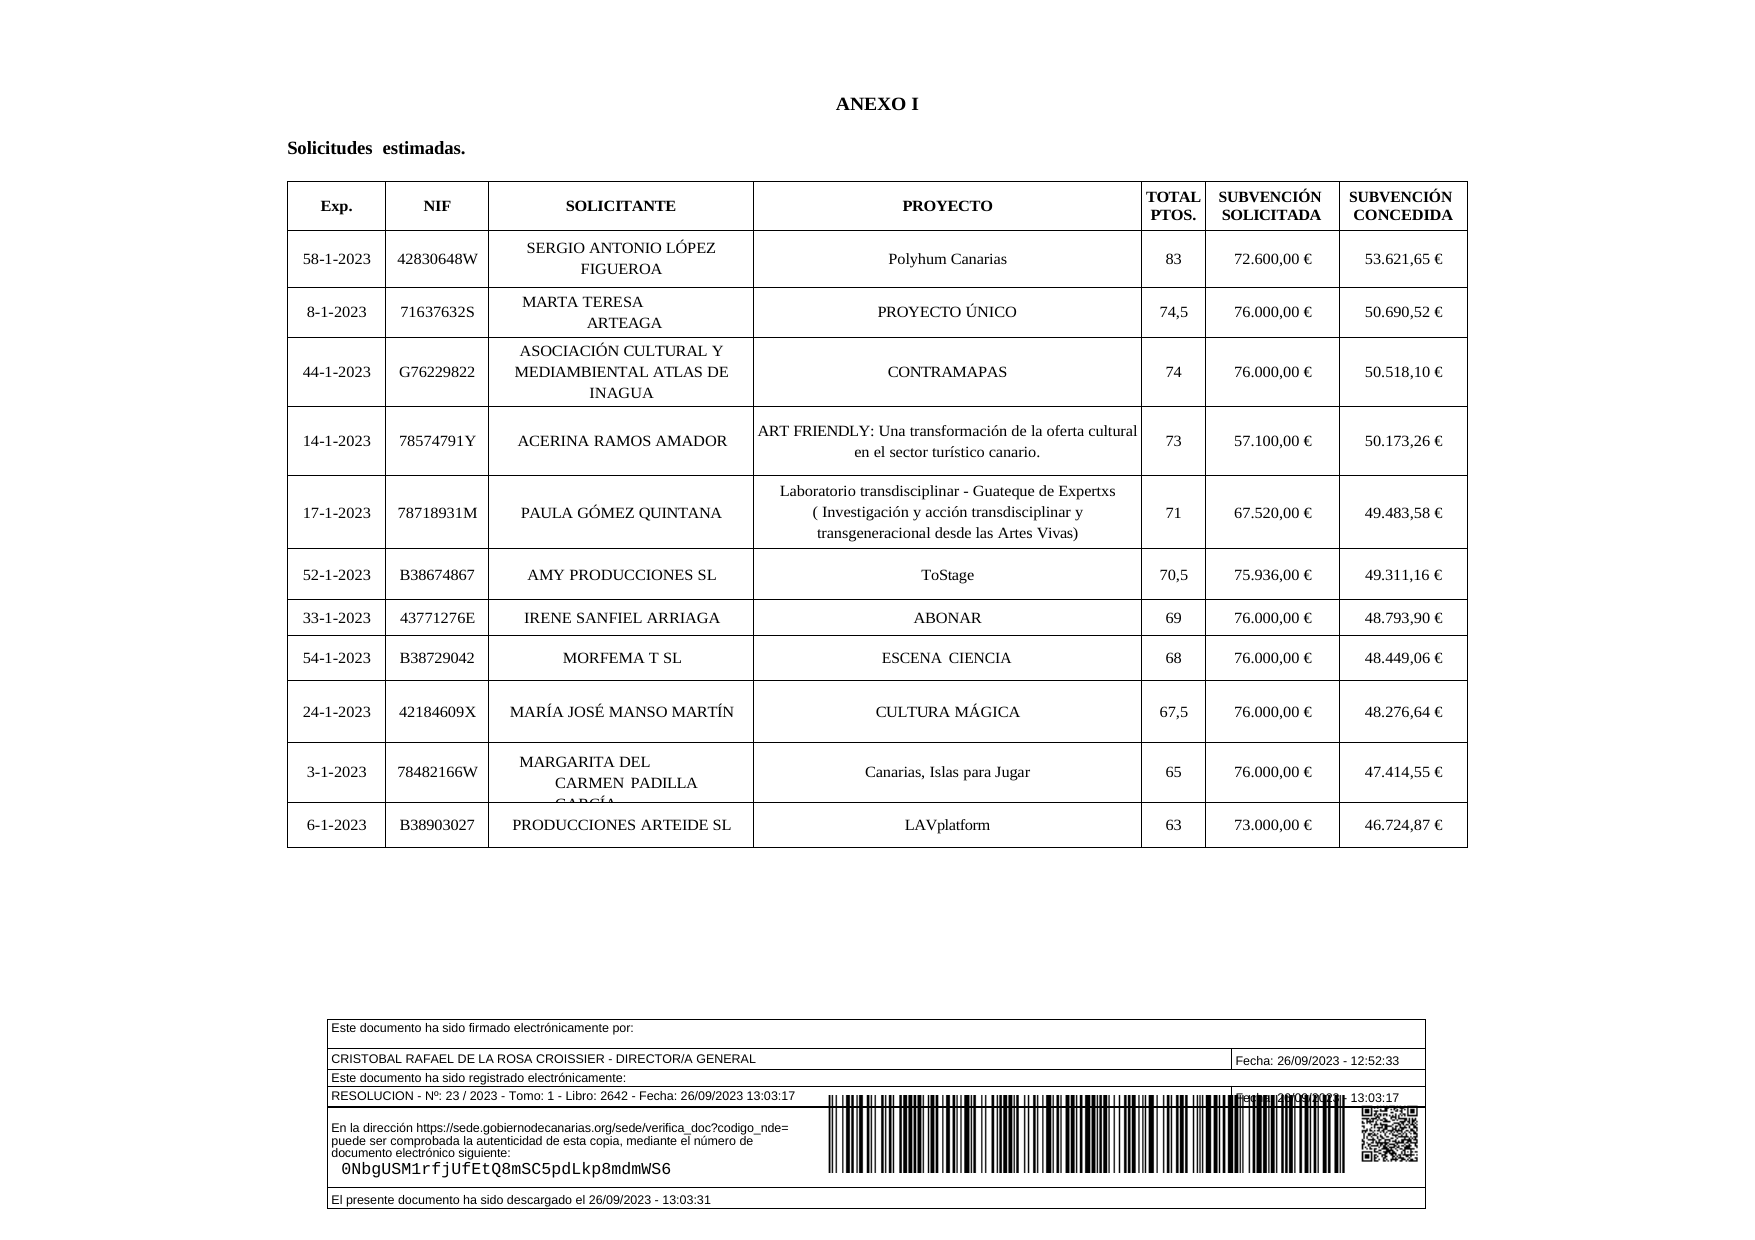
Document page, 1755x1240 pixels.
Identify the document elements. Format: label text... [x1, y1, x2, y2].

table_cell 78718931M [386, 476, 488, 548]
table_header TOTAL PTOS. [1142, 182, 1205, 230]
table_cell 68 [1142, 636, 1205, 680]
table_cell 24-1-2023 [288, 681, 385, 742]
table_cell G76229822 [386, 338, 488, 406]
table_cell LAVplatform [754, 803, 1141, 847]
table_cell CULTURA MÁGICA [754, 681, 1141, 742]
table_cell AMY PRODUCCIONES SL [489, 549, 753, 599]
table_cell 75.936,00 € [1206, 549, 1339, 599]
table_cell 49.311,16 € [1340, 549, 1467, 599]
table_header NIF [386, 182, 488, 230]
table_cell ASOCIACIÓN CULTURAL Y MEDIAMBIENTAL ATLAS DE INAGUA [489, 338, 753, 406]
table_cell 69 [1142, 600, 1205, 635]
table_cell 50.518,10 € [1340, 338, 1467, 406]
table_cell 73 [1142, 407, 1205, 475]
table_cell MORFEMA T SL [489, 636, 753, 680]
table_cell 76.000,00 € [1206, 338, 1339, 406]
table_cell CRISTOBAL RAFAEL DE LA ROSA CROISSIER - DIRECTOR/A GENERAL [328, 1049, 1231, 1069]
table_cell MARGARITA DEL CARMEN PADILLA GARCÍA [489, 743, 753, 801]
table_cell B38903027 [386, 803, 488, 847]
table_cell 76.000,00 € [1206, 743, 1339, 801]
table_cell 3-1-2023 [288, 743, 385, 801]
table_header PROYECTO [754, 182, 1141, 230]
table_cell Fecha: 26/09/2023 - 13:03:17 [1232, 1087, 1425, 1106]
text ANEXO I [834, 92, 920, 114]
table_cell 67.520,00 € [1206, 476, 1339, 548]
table_cell 43771276E [386, 600, 488, 635]
table_cell SERGIO ANTONIO LÓPEZ FIGUEROA [489, 231, 753, 286]
table_cell 42830648W [386, 231, 488, 286]
table_header SUBVENCIÓN CONCEDIDA [1340, 182, 1467, 230]
text Solicitudes estimadas. [287, 137, 1502, 159]
table_cell 49.483,58 € [1340, 476, 1467, 548]
table_cell Canarias, Islas para Jugar [754, 743, 1141, 801]
table_cell 71 [1142, 476, 1205, 548]
table_cell ESCENA CIENCIA [754, 636, 1141, 680]
table_cell En la dirección https://sede.gobiernodecanarias.org/sede/verifica_doc?codigo_nde= puede ser comprobada la autenticidad de esta copia, mediante el número de documento electrónico siguiente: 0NbgUSM1rfjUfEtQ8mSC5pdLkp8mdmWS6 [328, 1108, 1425, 1187]
table_header SUBVENCIÓN SOLICITADA [1206, 182, 1339, 230]
table_cell CONTRAMAPAS [754, 338, 1141, 406]
table_cell IRENE SANFIEL ARRIAGA [489, 600, 753, 635]
table_cell 67,5 [1142, 681, 1205, 742]
table_cell 54-1-2023 [288, 636, 385, 680]
table_cell ABONAR [754, 600, 1141, 635]
table_cell 48.276,64 € [1340, 681, 1467, 742]
table_cell 78574791Y [386, 407, 488, 475]
table_cell 53.621,65 € [1340, 231, 1467, 286]
table_header Este documento ha sido firmado electrónicamente por: [328, 1020, 1232, 1048]
table_cell PRODUCCIONES ARTEIDE SL [489, 803, 753, 847]
table_cell 65 [1142, 743, 1205, 801]
table_cell Fecha: 26/09/2023 - 12:52:33 [1232, 1049, 1425, 1069]
table_cell Este documento ha sido registrado electrónicamente: [328, 1070, 1425, 1086]
table_cell 50.690,52 € [1340, 288, 1467, 337]
table_cell 76.000,00 € [1206, 681, 1339, 742]
table_cell 48.793,90 € [1340, 600, 1467, 635]
table_cell Polyhum Canarias [754, 231, 1141, 286]
table_cell El presente documento ha sido descargado el 26/09/2023 - 13:03:31 [328, 1188, 1425, 1208]
table_cell MARÍA JOSÉ MANSO MARTÍN [489, 681, 753, 742]
table_cell Laboratorio transdisciplinar - Guateque de Expertxs ( Investigación y acción transdisciplinar y transgeneracional desde las Artes Vivas) [754, 476, 1141, 548]
table_cell 71637632S [386, 288, 488, 337]
table_cell B38729042 [386, 636, 488, 680]
table_cell 6-1-2023 [288, 803, 385, 847]
table_cell 74,5 [1142, 288, 1205, 337]
table_cell ART FRIENDLY: Una transformación de la oferta cultural en el sector turístico canario. [754, 407, 1141, 475]
table_cell 83 [1142, 231, 1205, 286]
table_cell 47.414,55 € [1340, 743, 1467, 801]
table_cell MARTA TERESA ARTEAGA FUERTES [489, 288, 753, 337]
table_cell 42184609X [386, 681, 488, 742]
table_cell PAULA GÓMEZ QUINTANA [489, 476, 753, 548]
table_cell B38674867 [386, 549, 488, 599]
table_cell 70,5 [1142, 549, 1205, 599]
table_cell 76.000,00 € [1206, 600, 1339, 635]
table_cell 63 [1142, 803, 1205, 847]
table_cell 52-1-2023 [288, 549, 385, 599]
table_cell ToStage [754, 549, 1141, 599]
table_cell 50.173,26 € [1340, 407, 1467, 475]
table_cell 74 [1142, 338, 1205, 406]
table_cell 58-1-2023 [288, 231, 385, 286]
table_cell 78482166W [386, 743, 488, 801]
table_cell 33-1-2023 [288, 600, 385, 635]
table_cell 73.000,00 € [1206, 803, 1339, 847]
table_header Exp. [288, 182, 385, 230]
table_cell 72.600,00 € [1206, 231, 1339, 286]
table_cell 48.449,06 € [1340, 636, 1467, 680]
table_cell 8-1-2023 [288, 288, 385, 337]
table_cell 57.100,00 € [1206, 407, 1339, 475]
table_cell RESOLUCION - Nº: 23 / 2023 - Tomo: 1 - Libro: 2642 - Fecha: 26/09/2023 13:03:17 [328, 1087, 1231, 1106]
table_header [1232, 1020, 1425, 1048]
table_cell ACERINA RAMOS AMADOR [489, 407, 753, 475]
table_cell 17-1-2023 [288, 476, 385, 548]
table_header SOLICITANTE [489, 182, 753, 230]
table_cell 76.000,00 € [1206, 288, 1339, 337]
table_cell 46.724,87 € [1340, 803, 1467, 847]
table_cell 76.000,00 € [1206, 636, 1339, 680]
table_cell 14-1-2023 [288, 407, 385, 475]
table_cell PROYECTO ÚNICO [754, 288, 1141, 337]
table_cell 44-1-2023 [288, 338, 385, 406]
